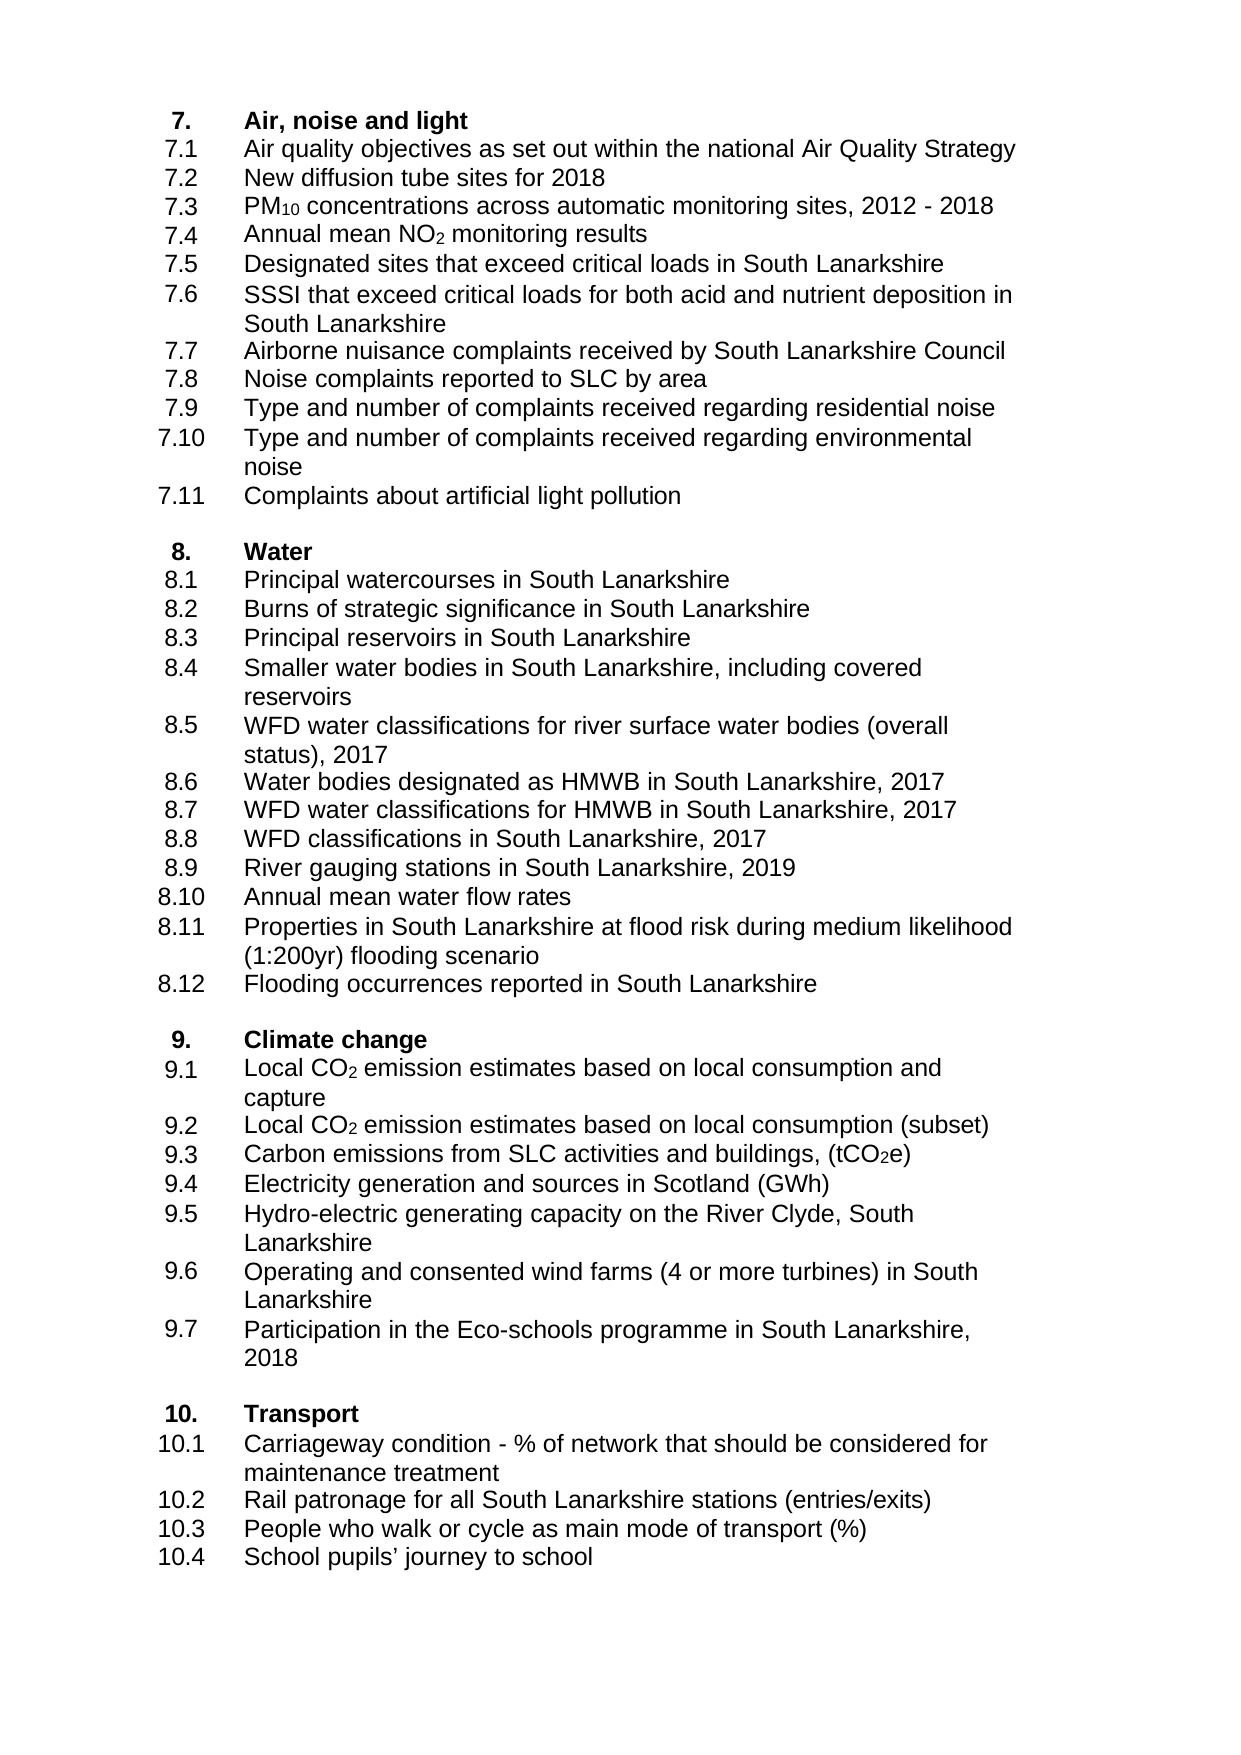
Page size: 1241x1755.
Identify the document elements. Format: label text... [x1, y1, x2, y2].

table_cell 7.1 [152, 137, 225, 165]
table_cell 10.3 [152, 1516, 225, 1544]
table_cell Type and number of complaints received regarding residential noise [225, 395, 1021, 424]
table_cell 7.9 [152, 395, 225, 424]
table_cell 9.6 [152, 1257, 225, 1315]
table_cell 7.3 [152, 194, 225, 223]
table_cell Transport [225, 1387, 1021, 1429]
table_cell 8.7 [152, 798, 225, 826]
table_cell WFD water classifications for HMWB in South Lanarkshire, 2017 [225, 798, 1021, 826]
table_cell 8.5 [152, 711, 225, 769]
table_cell River gauging stations in South Lanarkshire, 2019 [225, 855, 1021, 884]
table_cell Annual mean water flow rates [225, 884, 1021, 912]
table_cell 9.2 [152, 1114, 225, 1142]
table_cell 8.11 [152, 913, 225, 970]
table_cell 8. [152, 525, 225, 568]
table_cell Air quality objectives as set out within the national Air Quality Strategy [225, 137, 1021, 165]
table_cell 7.10 [152, 424, 225, 481]
table_cell Complaints about artificial light pollution [225, 481, 1021, 524]
table_cell 7.6 [152, 280, 225, 338]
table_header Air, noise and light [225, 108, 1021, 137]
table_cell 9.4 [152, 1171, 225, 1200]
table_cell 10.4 [152, 1544, 225, 1573]
table_cell Smaller water bodies in South Lanarkshire, including covered reservoirs [225, 654, 1021, 711]
table_cell SSSI that exceed critical loads for both acid and nutrient deposition in South Lanarkshire [225, 280, 1021, 338]
table_cell 8.9 [152, 855, 225, 884]
table_cell 7.5 [152, 252, 225, 280]
table_cell 9.1 [152, 1056, 225, 1113]
table_cell 9.3 [152, 1142, 225, 1171]
table_cell Local CO2 emission estimates based on local consumption and capture [225, 1056, 1021, 1113]
table_cell 7.7 [152, 338, 225, 366]
table_cell People who walk or cycle as main mode of transport (%) [225, 1516, 1021, 1544]
table_cell Flooding occurrences reported in South Lanarkshire [225, 970, 1021, 1013]
table_cell Airborne nuisance complaints received by South Lanarkshire Council [225, 338, 1021, 366]
table_cell Type and number of complaints received regarding environmental noise [225, 424, 1021, 481]
table_header 7. [152, 108, 225, 137]
table_cell 8.3 [152, 625, 225, 654]
table_cell 8.12 [152, 970, 225, 1013]
table_cell 7.2 [152, 165, 225, 194]
table_cell Rail patronage for all South Lanarkshire stations (entries/exits) [225, 1487, 1021, 1516]
table_cell 10. [152, 1387, 225, 1429]
table_cell Operating and consented wind farms (4 or more turbines) in South Lanarkshire [225, 1257, 1021, 1315]
table_cell Noise complaints reported to SLC by area [225, 366, 1021, 395]
table_cell 8.1 [152, 568, 225, 596]
table_cell Carbon emissions from SLC activities and buildings, (tCO2e) [225, 1142, 1021, 1171]
table_cell 7.4 [152, 223, 225, 252]
table_cell 8.4 [152, 654, 225, 711]
table_cell Burns of strategic significance in South Lanarkshire [225, 596, 1021, 625]
table_cell 8.8 [152, 826, 225, 855]
table_cell Carriageway condition - % of network that should be considered for maintenance treatment [225, 1430, 1021, 1487]
table_cell 9.7 [152, 1315, 225, 1387]
table_cell New diffusion tube sites for 2018 [225, 165, 1021, 194]
table_cell Local CO2 emission estimates based on local consumption (subset) [225, 1114, 1021, 1142]
table_cell Principal watercourses in South Lanarkshire [225, 568, 1021, 596]
table_cell Participation in the Eco-schools programme in South Lanarkshire, 2018 [225, 1315, 1021, 1387]
table_cell WFD water classifications for river surface water bodies (overall status), 2017 [225, 711, 1021, 769]
table_cell 8.2 [152, 596, 225, 625]
table_cell Water [225, 525, 1021, 568]
table_cell 10.2 [152, 1487, 225, 1516]
table_cell Properties in South Lanarkshire at flood risk during medium likelihood (1:200yr) flooding scenario [225, 913, 1021, 970]
table_cell 8.6 [152, 769, 225, 798]
table_cell Designated sites that exceed critical loads in South Lanarkshire [225, 252, 1021, 280]
table_cell School pupils’ journey to school [225, 1544, 1021, 1573]
table_cell 7.11 [152, 481, 225, 524]
table_cell Hydro-electric generating capacity on the River Clyde, South Lanarkshire [225, 1200, 1021, 1257]
table_cell 9. [152, 1013, 225, 1056]
table_cell PM10 concentrations across automatic monitoring sites, 2012 - 2018 [225, 194, 1021, 223]
table_cell 9.5 [152, 1200, 225, 1257]
table_cell WFD classifications in South Lanarkshire, 2017 [225, 826, 1021, 855]
table_cell Annual mean NO2 monitoring results [225, 223, 1021, 252]
table_cell 10.1 [152, 1430, 225, 1487]
table_cell Climate change [225, 1013, 1021, 1056]
table_cell Water bodies designated as HMWB in South Lanarkshire, 2017 [225, 769, 1021, 798]
table_cell 8.10 [152, 884, 225, 912]
table_cell Electricity generation and sources in Scotland (GWh) [225, 1171, 1021, 1200]
table_cell 7.8 [152, 366, 225, 395]
table_cell Principal reservoirs in South Lanarkshire [225, 625, 1021, 654]
